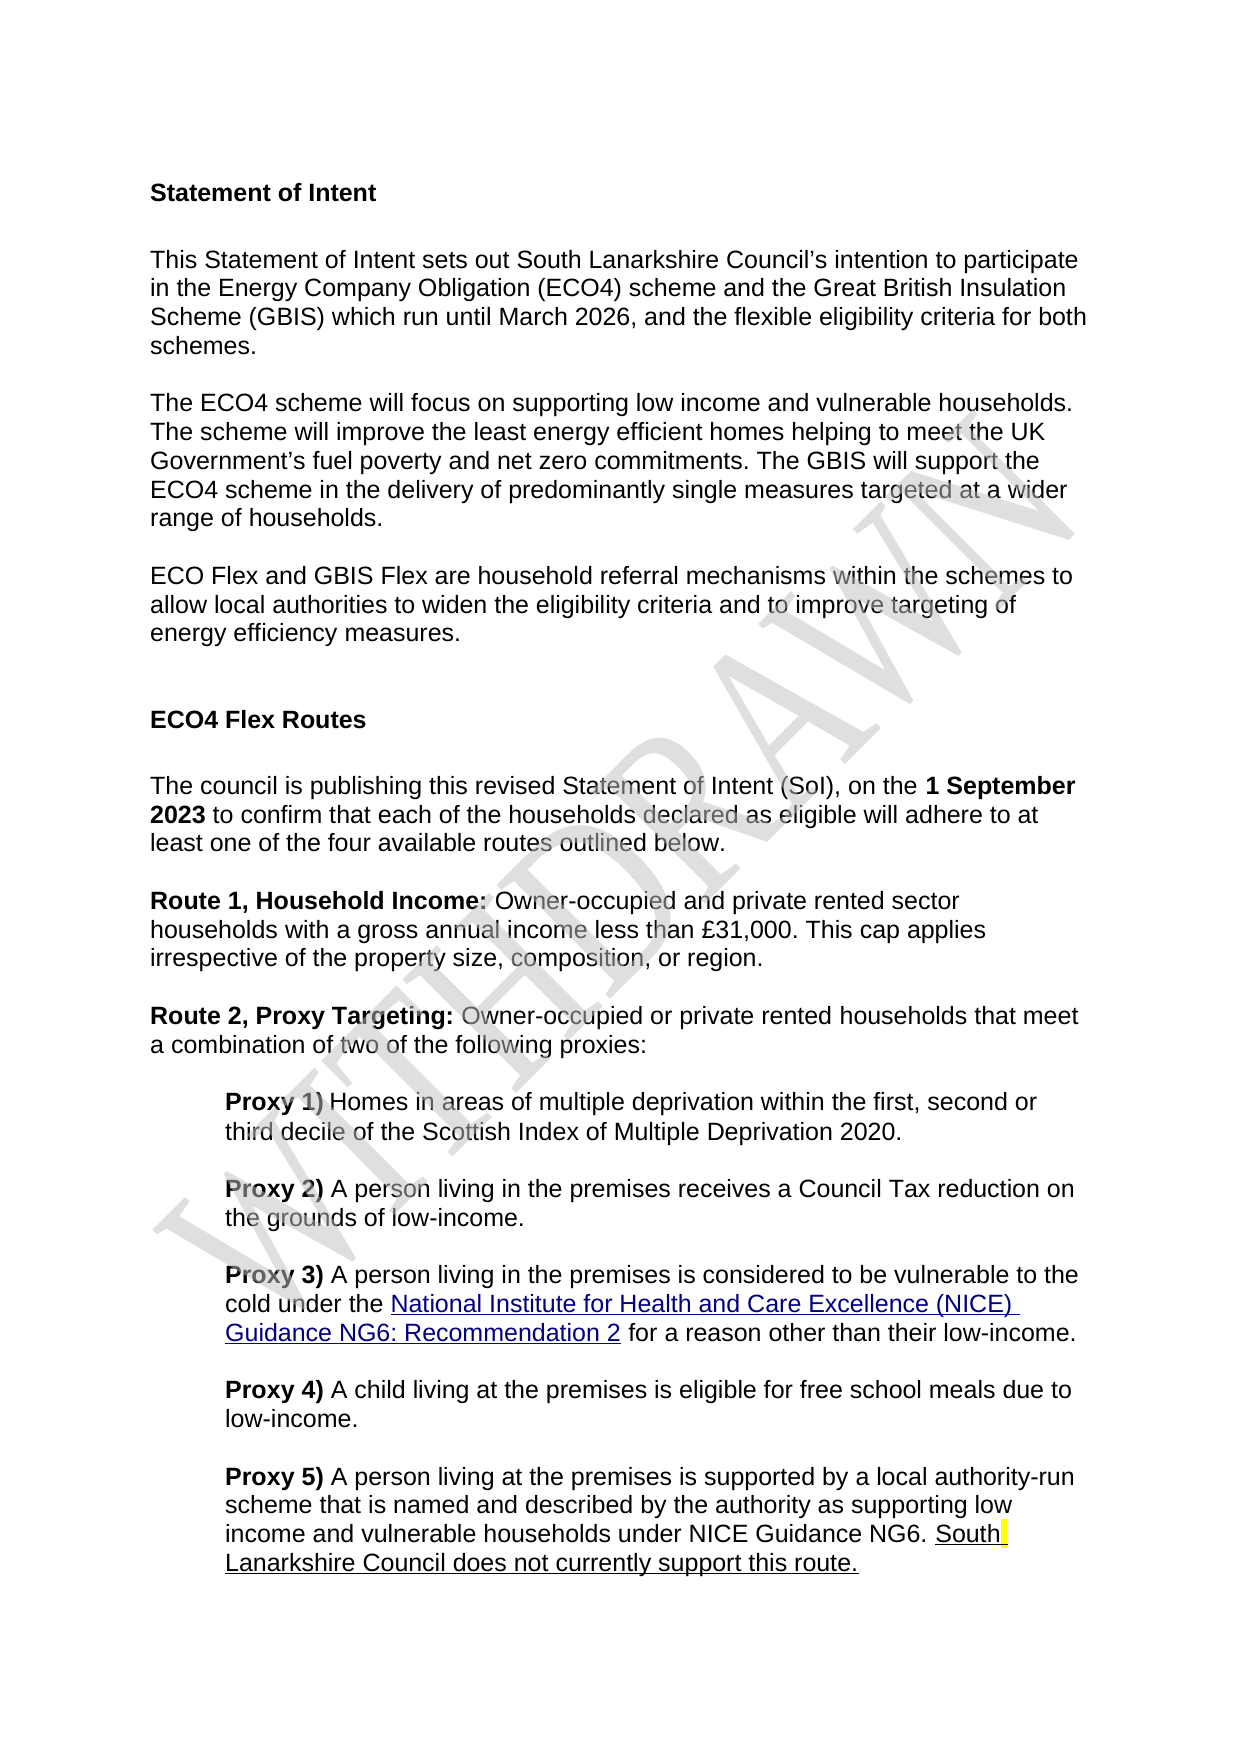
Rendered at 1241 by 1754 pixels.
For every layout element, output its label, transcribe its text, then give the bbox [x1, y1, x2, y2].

text This Statement of Intent sets out South Lanarkshire Council’s intention to participate in the Energy Company Obligation (ECO4) scheme and the Great British Insulation Scheme (GBIS) which run until March 2026, and the flexible eligibility criteria for both schemes. [150, 245, 1090, 360]
text Route 1, Household Income: Owner-occupied and private rented sector households with a gross annual income less than £31,000. This cap applies irrespective of the property size, composition, or region. [545, 886, 655, 964]
list Proxy 2) A person living in the premises receives a Council Tax reduction on the grounds of low-income. [307, 1174, 1090, 1232]
list Proxy 4) A child living at the premises is eligible for free school meals due to low-income. [225, 1376, 1090, 1433]
text Route 2, Proxy Targeting: Owner-occupied or private rented households that meet a combination of two of the following proxies: [490, 1001, 571, 1058]
text Route 2, Proxy Targeting: Owner-occupied or private rented households that meet a combination of two of the following proxies: [150, 1001, 380, 1058]
list Proxy 1) Homes in areas of multiple deprivation within the first, second or third decile of the Scottish Index of Multiple Deprivation 2020. [436, 1087, 1090, 1146]
list Proxy 3) A person living in the premises is considered to be vulnerable to the cold under the National Institute for Health and Care Excellence (NICE) Guidance NG6: Recommendation 2 for a reason other than their low-income. [225, 1261, 1090, 1347]
text The ECO4 scheme will focus on supporting low income and vulnerable households. The scheme will improve the least energy efficient homes helping to meet the UK Government’s fuel poverty and net zero commitments. The GBIS will support the ECO4 scheme in the delivery of predominantly single measures targeted at a wider range of households. [150, 388, 1090, 532]
subtitle [746, 705, 797, 733]
text Route 1, Household Income: Owner-occupied and private rented sector households with a gross annual income less than £31,000. This cap applies irrespective of the property size, composition, or region. [639, 886, 1090, 972]
list Proxy 5) A person living at the premises is supported by a local authority-run scheme that is named and described by the authority as supporting low income and vulnerable households under NICE Guidance NG6. South Lanarkshire Council does not currently support this route. [225, 1462, 1090, 1577]
text ECO Flex and GBIS Flex are household referral mechanisms within the schemes to allow local authorities to widen the eligibility criteria and to improve targeting of energy efficiency measures. [909, 561, 1090, 647]
text Route 2, Proxy Targeting: Owner-occupied or private rented households that meet a combination of two of the following proxies: [378, 1001, 501, 1058]
subtitle Statement of Intent [150, 178, 1090, 207]
text ECO Flex and GBIS Flex are household referral mechanisms within the schemes to allow local authorities to widen the eligibility criteria and to improve targeting of energy efficiency measures. [150, 561, 919, 647]
text The council is publishing this revised Statement of Intent (SoI), on the 1 September 2023 to confirm that each of the households declared as eligible will adhere to at least one of the four available routes outlined below. [703, 771, 791, 823]
list Proxy 1) Homes in areas of multiple deprivation within the first, second or third decile of the Scottish Index of Multiple Deprivation 2020. [225, 1087, 345, 1146]
subtitle [818, 705, 1090, 733]
text Route 2, Proxy Targeting: Owner-occupied or private rented households that meet a combination of two of the following proxies: [563, 1001, 1090, 1058]
list Proxy 2) A person living in the premises receives a Council Tax reduction on the grounds of low-income. [234, 1174, 318, 1221]
text Route 1, Household Income: Owner-occupied and private rented sector households with a gross annual income less than £31,000. This cap applies irrespective of the property size, composition, or region. [150, 886, 604, 972]
text The council is publishing this revised Statement of Intent (SoI), on the 1 September 2023 to confirm that each of the households declared as eligible will adhere to at least one of the four available routes outlined below. [679, 771, 1090, 857]
list Proxy 1) Homes in areas of multiple deprivation within the first, second or third decile of the Scottish Index of Multiple Deprivation 2020. [313, 1087, 455, 1146]
text The council is publishing this revised Statement of Intent (SoI), on the 1 September 2023 to confirm that each of the households declared as eligible will adhere to at least one of the four available routes outlined below. [150, 771, 677, 857]
subtitle ECO4 Flex Routes [150, 705, 750, 733]
